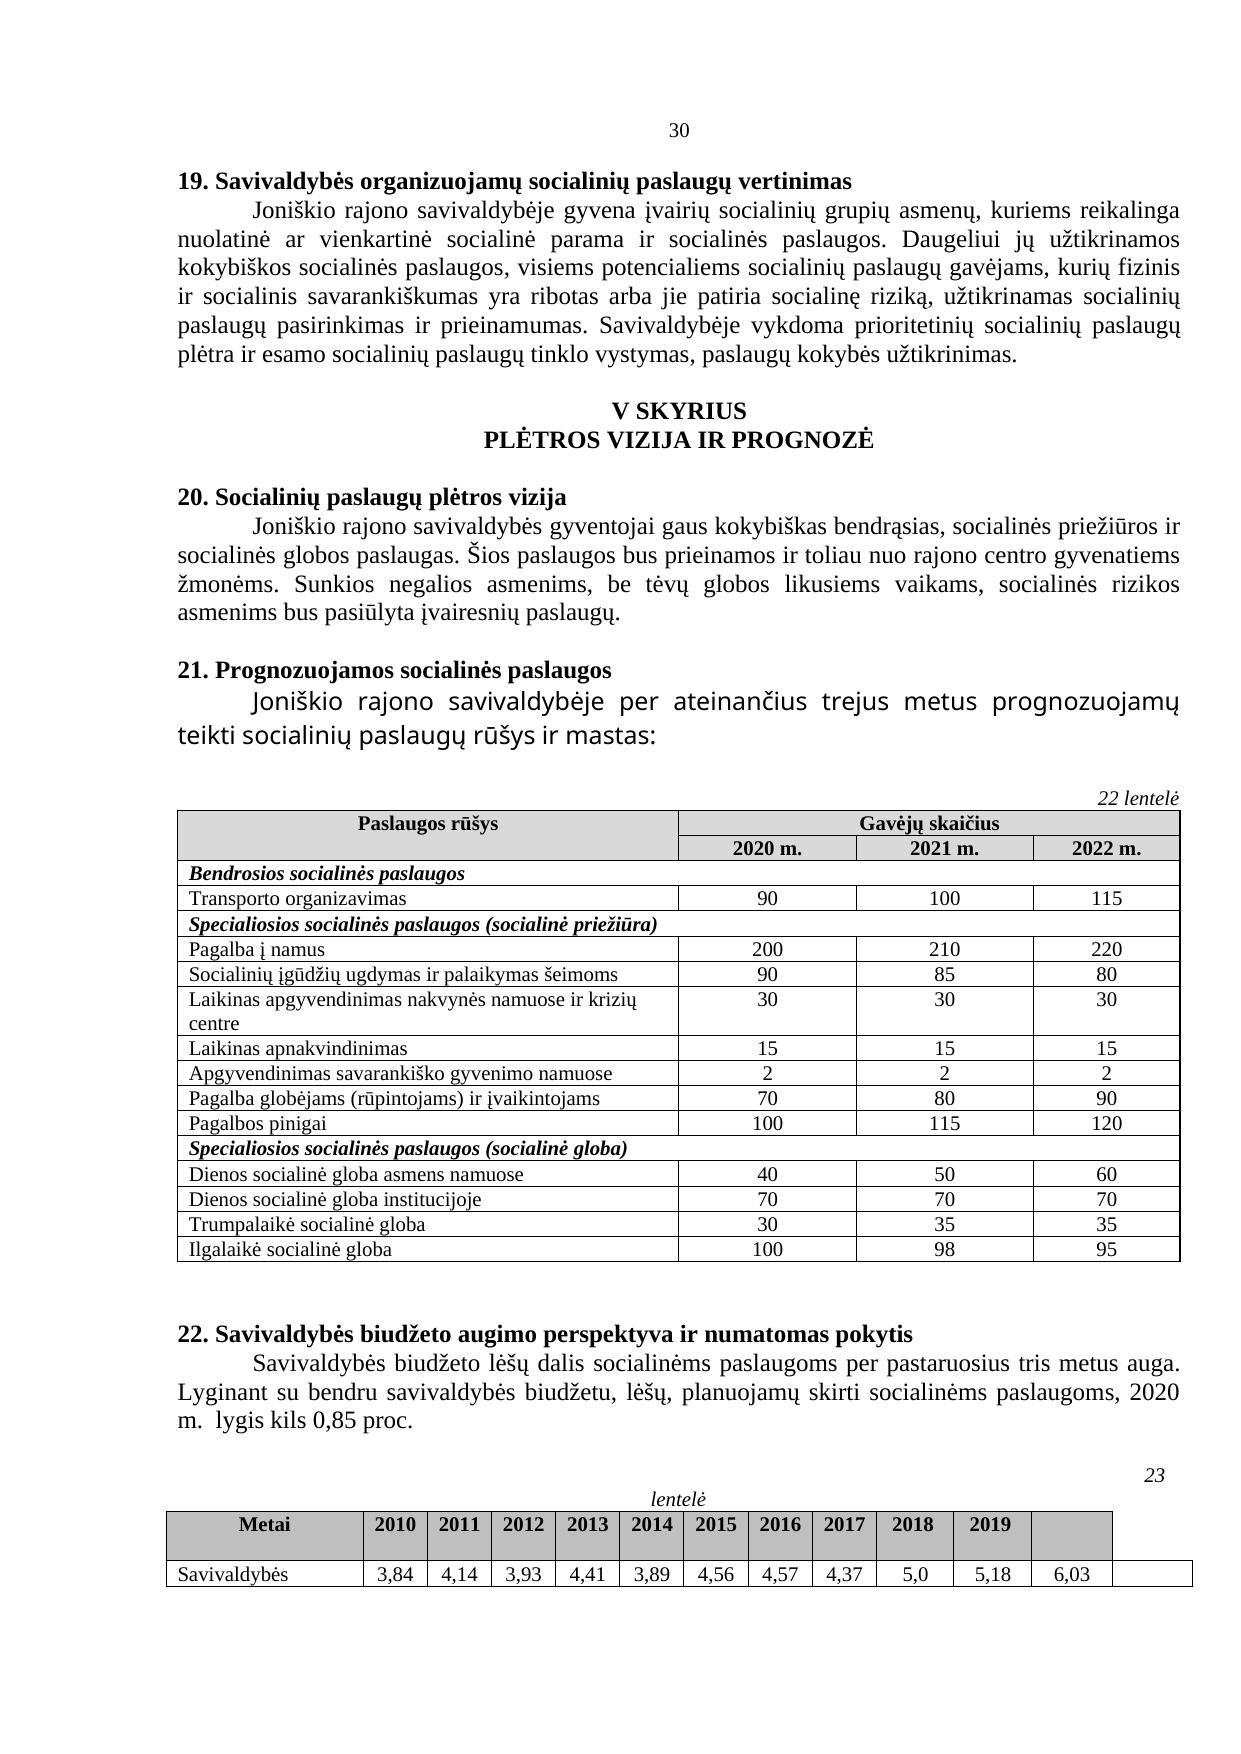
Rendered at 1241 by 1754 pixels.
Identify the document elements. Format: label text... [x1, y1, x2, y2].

table_cell 3,84 [364, 1561, 427, 1586]
text PLĖTROS VIZIJA IR PROGNOZĖ [177, 425, 1181, 454]
table_cell 2021 m. [857, 836, 1033, 860]
table_cell 3,93 [492, 1561, 555, 1586]
table_header 2014 [620, 1512, 683, 1560]
table_header Paslaugos rūšys [178, 811, 678, 860]
table_cell 100 [679, 1111, 856, 1135]
table_cell 95 [1034, 1237, 1179, 1261]
table_cell 3,89 [620, 1561, 683, 1586]
table_cell Pagalba globėjams (rūpintojams) ir įvaikintojams [178, 1086, 678, 1110]
table_cell 4,37 [813, 1561, 876, 1586]
table_header 2019 [954, 1512, 1031, 1560]
table_cell 2 [857, 1061, 1033, 1085]
table_cell Dienos socialinė globa asmens namuose [178, 1161, 678, 1186]
table_header Gavėjų skaičius [679, 811, 1179, 835]
table_cell 115 [1034, 886, 1179, 910]
table_cell 35 [857, 1212, 1033, 1236]
table_cell 120 [1034, 1111, 1179, 1135]
table_cell 90 [1034, 1086, 1179, 1110]
table_cell 2 [679, 1061, 856, 1085]
table_cell 30 [679, 987, 856, 1035]
text 23 lentelė [177, 1463, 1181, 1511]
text Joniškio rajono savivaldybės gyventojai gaus kokybiškas bendrąsias, socialinės priežiūros ir socialinės globos paslaugas. Šios paslaugos bus prieinamos ir toliau nuo rajono centro gyvenatiems žmonėms. Sunkios negalios asmenims, be tėvų globos likusiems vaikams, socialinės rizikos asmenims bus pasiūlyta įvairesnių paslaugų. [177, 511, 1181, 626]
table_cell 2022 m. [1034, 836, 1179, 860]
table_cell Bendrosios socialinės paslaugos [178, 861, 1179, 885]
table_cell 70 [1034, 1187, 1179, 1211]
table_header 2011 [428, 1512, 491, 1560]
table_cell 70 [679, 1086, 856, 1110]
table_cell Pagalbos pinigai [178, 1111, 678, 1135]
table_header Metai [167, 1512, 363, 1560]
table_header 2016 [749, 1512, 812, 1560]
table_cell Laikinas apnakvindinimas [178, 1036, 678, 1060]
table_header 2020 planas [1032, 1512, 1112, 1560]
table_cell [1113, 1561, 1192, 1586]
table_cell 200 [679, 937, 856, 961]
table_cell 60 [1034, 1161, 1179, 1186]
text Joniškio rajono savivaldybėje per ateinančius trejus metus prognozuojamų teikti socialinių paslaugų rūšys ir mastas: [177, 684, 1181, 752]
table_cell 70 [679, 1187, 856, 1211]
table_cell 4,56 [684, 1561, 748, 1586]
table_cell 5,18 [954, 1561, 1031, 1586]
table_cell 2 [1034, 1061, 1179, 1085]
table_header 2010 [364, 1512, 427, 1560]
table_cell Ilgalaikė socialinė globa [178, 1237, 678, 1261]
table_cell 5,0 [877, 1561, 953, 1586]
table_cell Pagalba į namus [178, 937, 678, 961]
table_cell 50 [857, 1161, 1033, 1186]
table_cell Socialinių įgūdžių ugdymas ir palaikymas šeimoms [178, 962, 678, 986]
table_header 2017 [813, 1512, 876, 1560]
table_cell 70 [857, 1187, 1033, 1211]
table_header 2013 [556, 1512, 619, 1560]
table_cell 80 [857, 1086, 1033, 1110]
table_cell 4,41 [556, 1561, 619, 1586]
table_cell 90 [679, 962, 856, 986]
table_header 2012 [492, 1512, 555, 1560]
table_cell 100 [857, 886, 1033, 910]
text 19. Savivaldybės organizuojamų socialinių paslaugų vertinimas [177, 166, 1181, 195]
table_cell Trumpalaikė socialinė globa [178, 1212, 678, 1236]
table_cell 6,03 [1032, 1561, 1112, 1586]
table_cell 220 [1034, 937, 1179, 961]
table_cell 98 [857, 1237, 1033, 1261]
table_cell 15 [857, 1036, 1033, 1060]
table_header 2018 [877, 1512, 953, 1560]
table_cell 80 [1034, 962, 1179, 986]
table_cell 90 [679, 886, 856, 910]
table_cell 100 [679, 1237, 856, 1261]
table_cell Specialiosios socialinės paslaugos (socialinė priežiūra) [178, 911, 1179, 936]
text 22. Savivaldybės biudžeto augimo perspektyva ir numatomas pokytis [177, 1319, 1181, 1348]
table_cell 35 [1034, 1212, 1179, 1236]
table_cell 40 [679, 1161, 856, 1186]
table_cell 2020 m. [679, 836, 856, 860]
text 22 lentelė [177, 786, 1181, 810]
table_cell 30 [857, 987, 1033, 1035]
text Savivaldybės biudžeto lėšų dalis socialinėms paslaugoms per pastaruosius tris metus auga. Lyginant su bendru savivaldybės biudžetu, lėšų, planuojamų skirti socialinėms paslaugoms, 2020 m. lygis kils 0,85 proc. [177, 1348, 1181, 1434]
table_header 2015 [684, 1512, 748, 1560]
text 20. Socialinių paslaugų plėtros vizija [177, 482, 1181, 511]
text 21. Prognozuojamos socialinės paslaugos [177, 655, 1181, 684]
text V SKYRIUS [177, 396, 1181, 425]
table_cell Dienos socialinė globa institucijoje [178, 1187, 678, 1211]
table_cell Laikinas apgyvendinimas nakvynės namuose ir krizių centre [178, 987, 678, 1035]
table_cell 4,14 [428, 1561, 491, 1586]
table_cell Specialiosios socialinės paslaugos (socialinė globa) [178, 1136, 1179, 1160]
table_cell 210 [857, 937, 1033, 961]
table_cell Savivaldybės [167, 1561, 363, 1586]
table_cell Apgyvendinimas savarankiško gyvenimo namuose [178, 1061, 678, 1085]
table_cell 15 [1034, 1036, 1179, 1060]
table_cell 15 [679, 1036, 856, 1060]
table_cell 30 [1034, 987, 1179, 1035]
table_cell 4,57 [749, 1561, 812, 1586]
table_cell 85 [857, 962, 1033, 986]
text Joniškio rajono savivaldybėje gyvena įvairių socialinių grupių asmenų, kuriems reikalinga nuolatinė ar vienkartinė socialinė parama ir socialinės paslaugos. Daugeliui jų užtikrinamos kokybiškos socialinės paslaugos, visiems potencialiems socialinių paslaugų gavėjams, kurių fizinis ir socialinis savarankiškumas yra ribotas arba jie patiria socialinę riziką, užtikrinamas socialinių paslaugų pasirinkimas ir prieinamumas. Savivaldybėje vykdoma prioritetinių socialinių paslaugų plėtra ir esamo socialinių paslaugų tinklo vystymas, paslaugų kokybės užtikrinimas. [177, 195, 1181, 367]
table_cell Transporto organizavimas [178, 886, 678, 910]
table_cell 115 [857, 1111, 1033, 1135]
table_cell 30 [679, 1212, 856, 1236]
